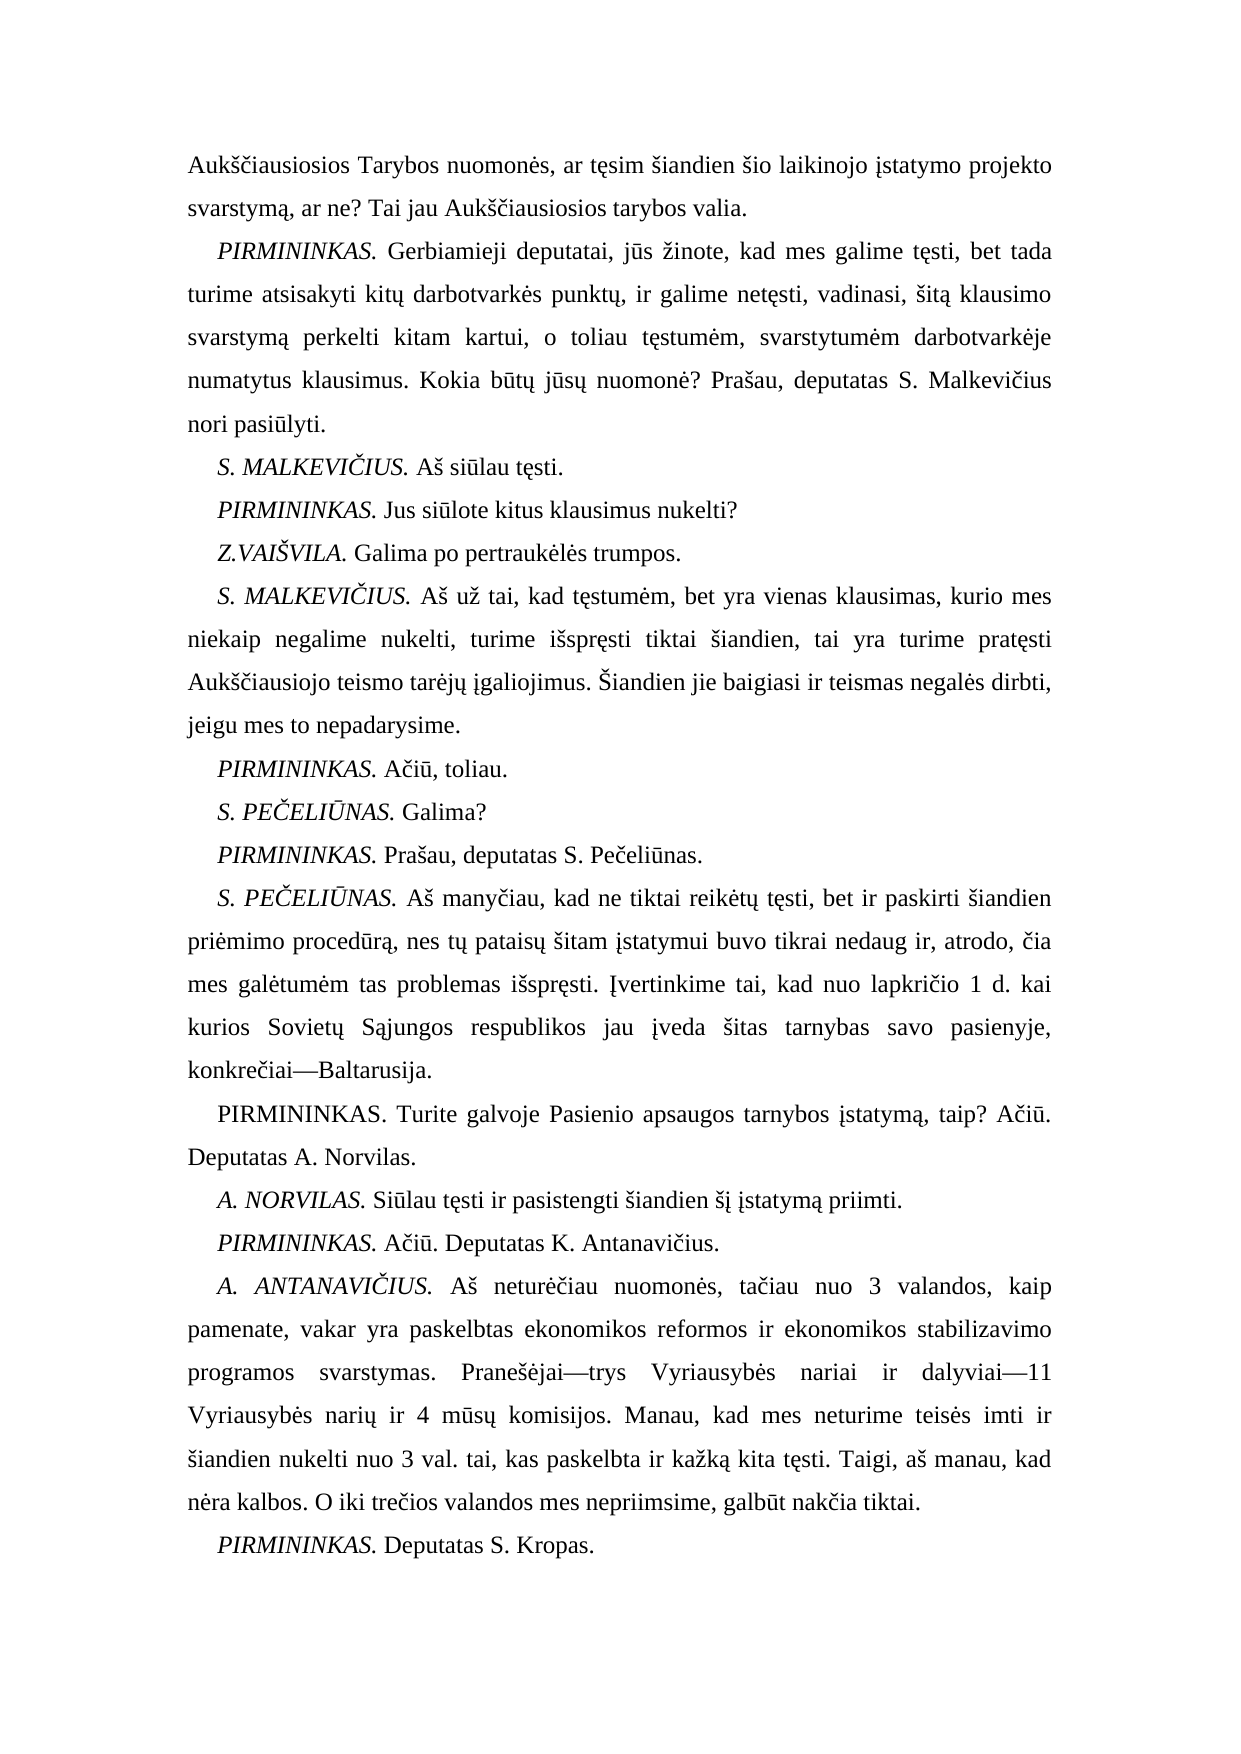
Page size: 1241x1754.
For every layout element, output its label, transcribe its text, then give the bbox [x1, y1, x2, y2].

text Z.VAIŠVILA. Galima po pertraukėlės trumpos. [187, 538, 1053, 567]
text PIRMININKAS. Ačiū, toliau. [187, 754, 1053, 782]
text A. NORVILAS. Siūlau tęsti ir pasistengti šiandien šį įstatymą priimti. [187, 1185, 1053, 1214]
text S. MALKEVIČIUS. Aš už tai, kad tęstumėm, bet yra vienas klausimas, kurio mes niekaip negalime nukelti, turime išspręsti tiktai šiandien, tai yra turime pratęsti Aukščiausiojo teismo tarėjų įgaliojimus. Šiandien jie baigiasi ir teismas negalės dirbti, jeigu mes to nepadarysime. [187, 581, 1053, 739]
text PIRMININKAS. Turite galvoje Pasienio apsaugos tarnybos įstatymą, taip? Ačiū. Deputatas A. Norvilas. [187, 1099, 1053, 1171]
text PIRMININKAS. Jus siūlote kitus klausimus nukelti? [187, 495, 1053, 524]
text S. PEČELIŪNAS. Aš manyčiau, kad ne tiktai reikėtų tęsti, bet ir paskirti šiandien priėmimo procedūrą, nes tų pataisų šitam įstatymui buvo tikrai nedaug ir, atrodo, čia mes galėtumėm tas problemas išspręsti. Įvertinkime tai, kad nuo lapkričio 1 d. kai kurios Sovietų Sąjungos respublikos jau įveda šitas tarnybas savo pasienyje, konkrečiai—Baltarusija. [187, 883, 1053, 1084]
text A. ANTANAVIČIUS. Aš neturėčiau nuomonės, tačiau nuo 3 valandos, kaip pamenate, vakar yra paskelbtas ekonomikos reformos ir ekonomikos stabilizavimo programos svarstymas. Pranešėjai—trys Vyriausybės nariai ir dalyviai—11 Vyriausybės narių ir 4 mūsų komisijos. Manau, kad mes neturime teisės imti ir šiandien nukelti nuo 3 val. tai, kas paskelbta ir kažką kita tęsti. Taigi, aš manau, kad nėra kalbos. O iki trečios valandos mes nepriimsime, galbūt nakčia tiktai. [187, 1271, 1053, 1516]
text S. PEČELIŪNAS. Galima? [187, 797, 1053, 826]
text Aukščiausiosios Tarybos nuomonės, ar tęsim šiandien šio laikinojo įstatymo projekto svarstymą, ar ne? Tai jau Aukščiausiosios tarybos valia. [187, 150, 1053, 222]
text S. MALKEVIČIUS. Aš siūlau tęsti. [187, 452, 1053, 481]
text PIRMININKAS. Prašau, deputatas S. Pečeliūnas. [187, 840, 1053, 869]
text PIRMININKAS. Ačiū. Deputatas K. Antanavičius. [187, 1228, 1053, 1257]
text PIRMININKAS. Deputatas S. Kropas. [187, 1530, 1053, 1559]
text PIRMININKAS. Gerbiamieji deputatai, jūs žinote, kad mes galime tęsti, bet tada turime atsisakyti kitų darbotvarkės punktų, ir galime netęsti, vadinasi, šitą klausimo svarstymą perkelti kitam kartui, o toliau tęstumėm, svarstytumėm darbotvarkėje numatytus klausimus. Kokia būtų jūsų nuomonė? Prašau, deputatas S. Malkevičius nori pasiūlyti. [187, 236, 1053, 437]
